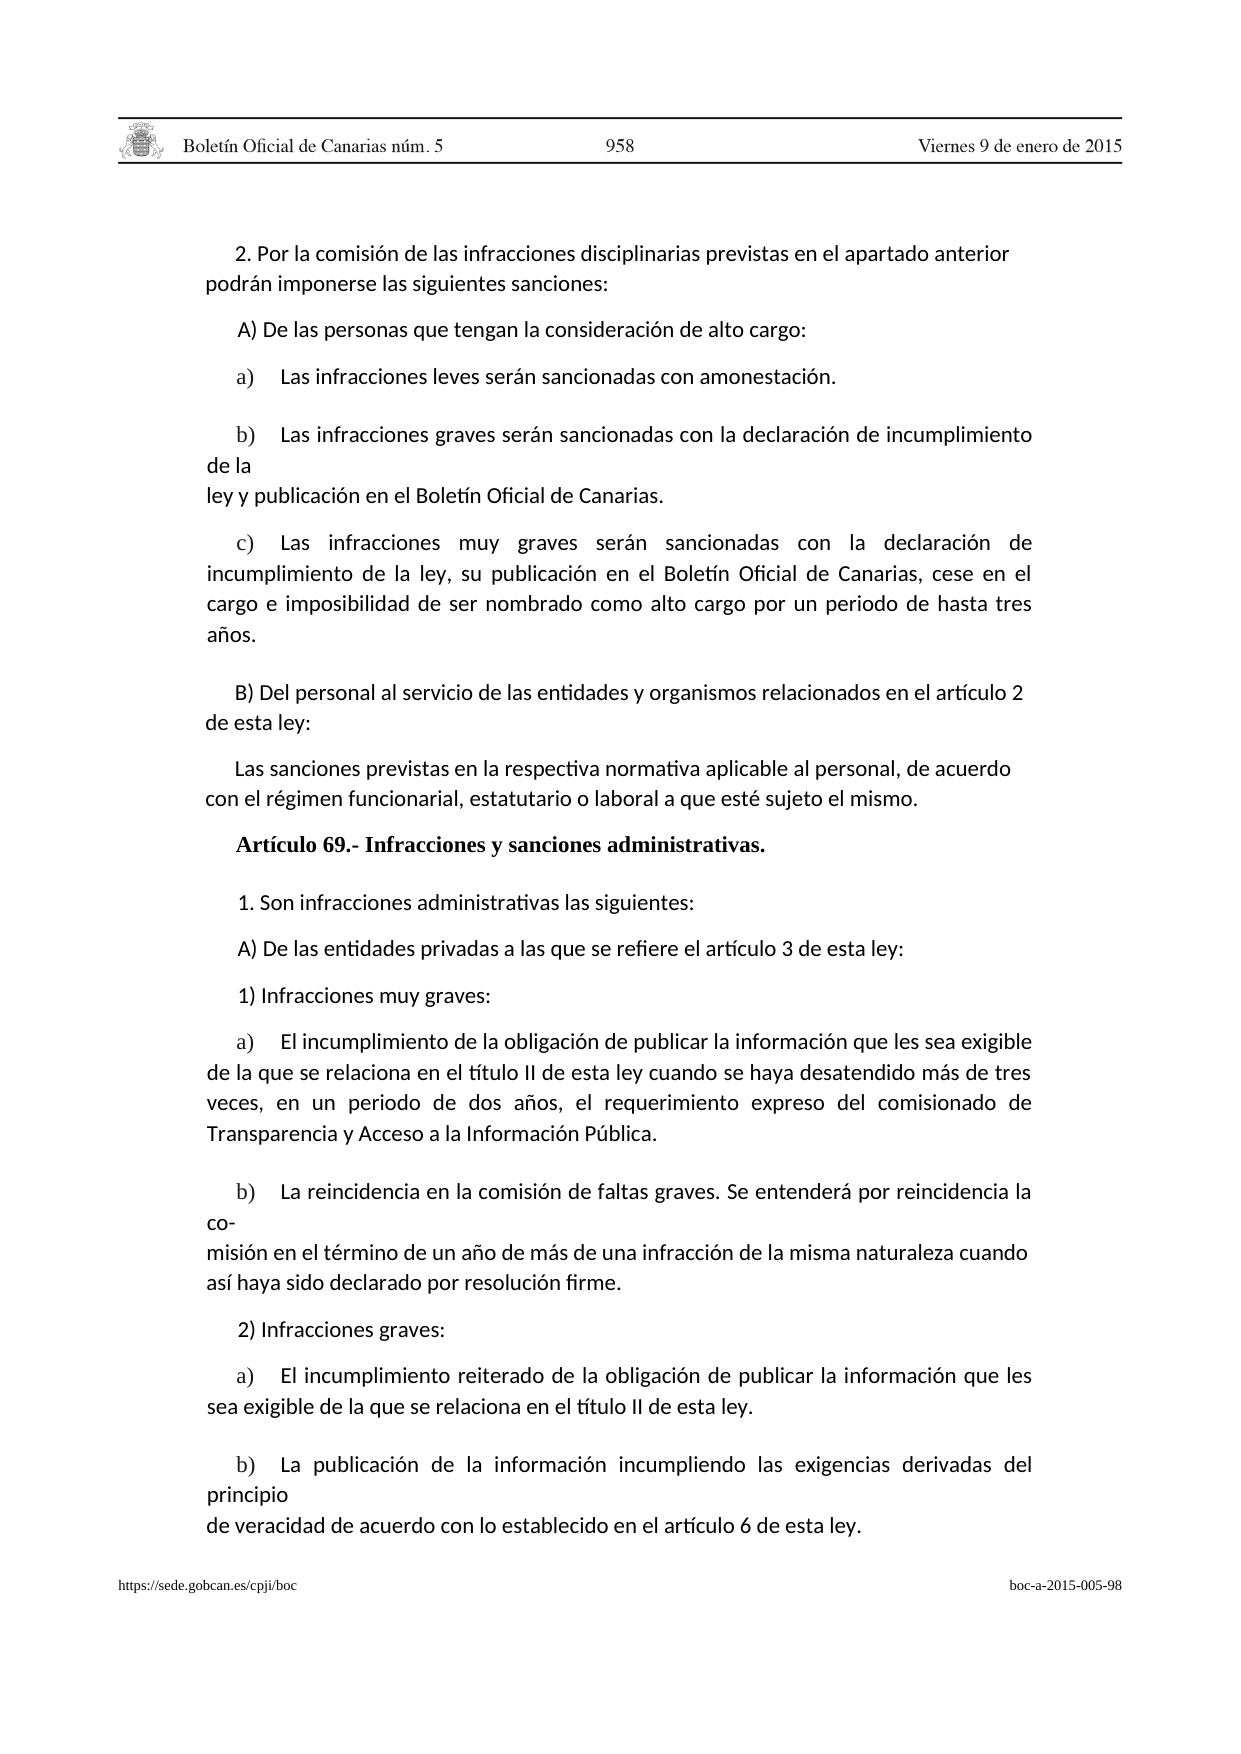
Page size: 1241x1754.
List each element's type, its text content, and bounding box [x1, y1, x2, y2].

text misión en el término de un año de más de una infracción de la misma naturaleza cuando así haya sido declarado por resolución firme. [206, 1238, 1034, 1296]
text B) Del personal al servicio de las entidades y organismos relacionados en el artículo 2 de esta ley: [205, 678, 1034, 736]
list Las infracciones graves serán sancionadas con la declaración de incumplimiento de la [207, 421, 1034, 479]
text ley y publicación en el Boletín Oficial de Canarias. [206, 482, 1034, 509]
text de veracidad de acuerdo con lo establecido en el artículo 6 de esta ley. [206, 1511, 1034, 1539]
text 2. Por la comisión de las infracciones disciplinarias previstas en el apartado anterior podrán imponerse las siguientes sanciones: [205, 239, 1034, 297]
list Las infracciones leves serán sancionadas con amonestación. [207, 362, 1034, 390]
list Las infracciones muy graves serán sancionadas con la declaración de incumplimiento de la ley, su publicación en el Boletín Oficial de Canarias, cese en el cargo e imposibilidad de ser nombrado como alto cargo por un periodo de hasta tres años. [207, 528, 1034, 648]
text 1) Infracciones muy graves: [237, 981, 1034, 1009]
text A) De las personas que tengan la consideración de alto cargo: [237, 316, 1034, 344]
text A) De las entidades privadas a las que se refiere el artículo 3 de esta ley: [237, 934, 1034, 962]
list El incumplimiento reiterado de la obligación de publicar la información que les sea exigible de la que se relaciona en el título II de esta ley. [207, 1361, 1034, 1420]
text 1. Son infracciones administrativas las siguientes: [237, 888, 1034, 916]
list La publicación de la información incumpliendo las exigencias derivadas del principio [207, 1450, 1034, 1509]
text Las sanciones previstas en la respectiva normativa aplicable al personal, de acuerdo con el régimen funcionarial, estatutario o laboral a que esté sujeto el mismo. [205, 754, 1034, 812]
text Artículo 69.- Infracciones y sanciones administrativas. [236, 831, 1034, 857]
list La reincidencia en la comisión de faltas graves. Se entenderá por reincidencia la co- [207, 1177, 1034, 1236]
text 2) Infracciones graves: [237, 1315, 1034, 1343]
list El incumplimiento de la obligación de publicar la información que les sea exigible de la que se relaciona en el título II de esta ley cuando se haya desatendido más de tres veces, en un periodo de dos años, el requerimiento expreso del comisionado de Transparencia y Acceso a la Información Pública. [207, 1027, 1034, 1147]
